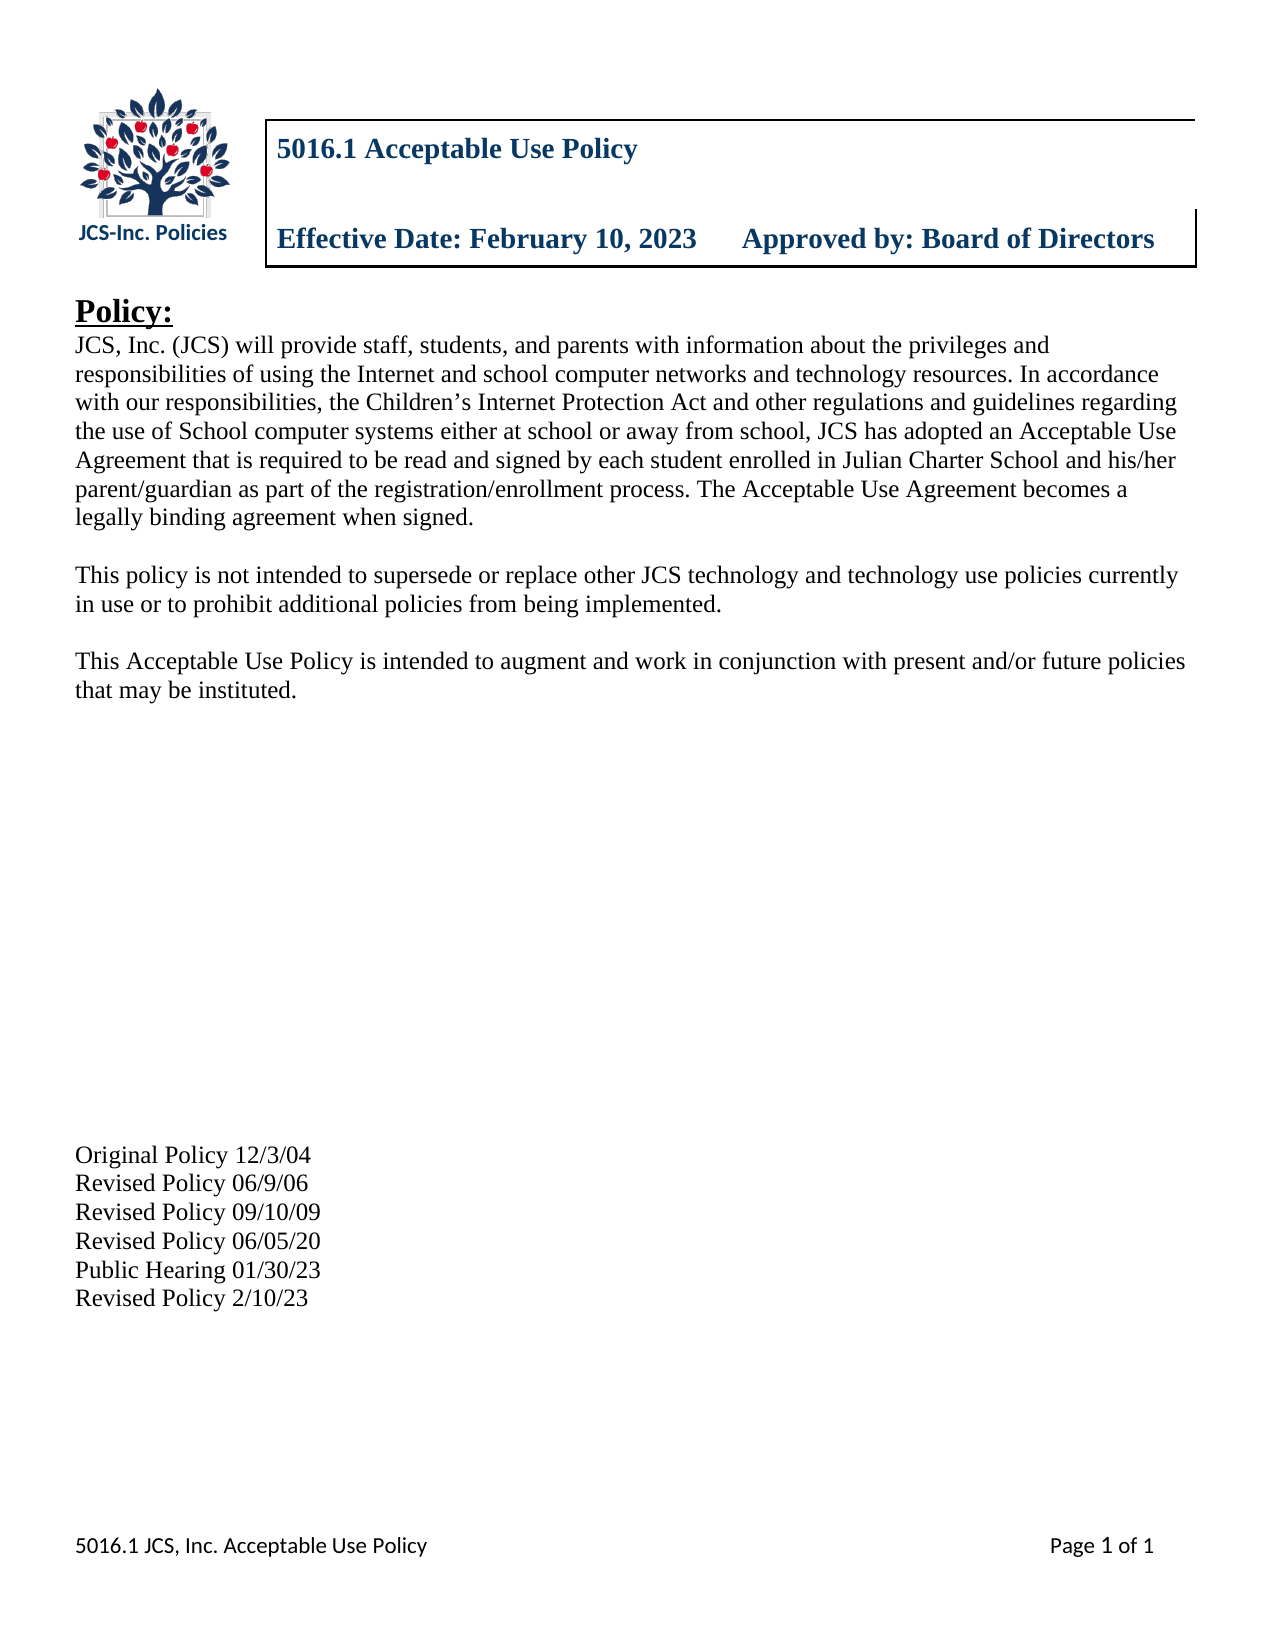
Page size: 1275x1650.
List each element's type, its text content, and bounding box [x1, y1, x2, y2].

picture [78, 85, 233, 218]
text Public Hearing 01/30/23 [75, 1255, 1200, 1283]
text Revised Policy 06/9/06 [75, 1168, 1200, 1197]
text legally binding agreement when signed. [75, 502, 1200, 531]
text This policy is not intended to supersede or replace other JCS technology and technology use policies currently [75, 560, 1200, 589]
text Agreement that is required to be read and signed by each student enrolled in Julian Charter School and his/her [75, 445, 1200, 474]
text responsibilities of using the Internet and school computer networks and technology resources. In accordance [75, 359, 1200, 387]
text Policy: [75, 292, 1200, 330]
text that may be instituted. [75, 675, 1200, 704]
text with our responsibilities, the Children’s Internet Protection Act and other regulations and guidelines regarding [75, 387, 1200, 416]
text parent/guardian as part of the registration/enrollment process. The Acceptable Use Agreement becomes a [75, 474, 1200, 502]
text Original Policy 12/3/04 [75, 1140, 1200, 1168]
text in use or to prohibit additional policies from being implemented. [75, 589, 1200, 617]
text Revised Policy 09/10/09 [75, 1197, 1200, 1226]
text JCS, Inc. (JCS) will provide staff, students, and parents with information about the privileges and [75, 330, 1200, 359]
text This Acceptable Use Policy is intended to augment and work in conjunction with present and/or future policies [75, 646, 1200, 675]
text the use of School computer systems either at school or away from school, JCS has adopted an Acceptable Use [75, 416, 1200, 445]
text Revised Policy 2/10/23 [75, 1283, 1200, 1312]
text Revised Policy 06/05/20 [75, 1226, 1200, 1255]
